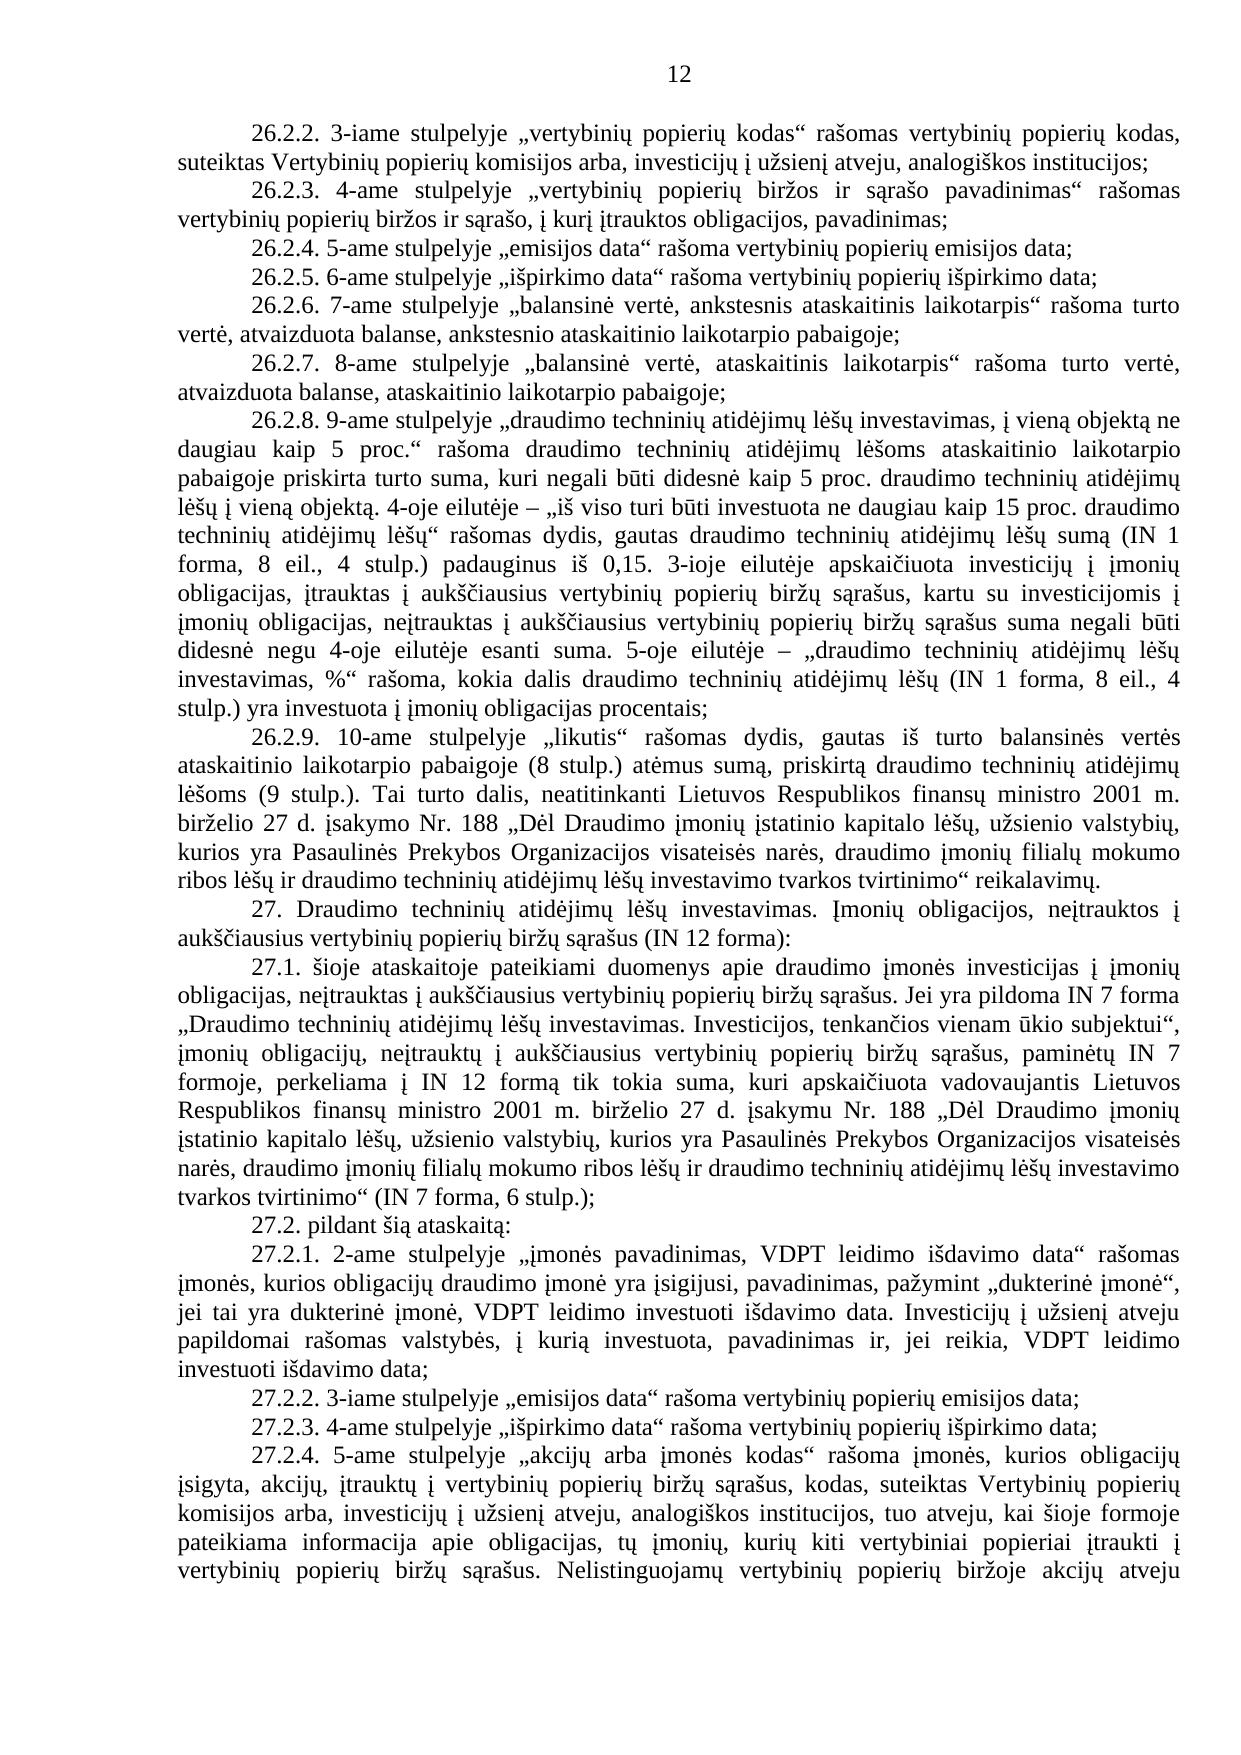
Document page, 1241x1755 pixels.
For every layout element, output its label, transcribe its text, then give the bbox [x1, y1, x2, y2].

text 26.2.6. 7-ame stulpelyje „balansinė vertė, ankstesnis ataskaitinis laikotarpis“ rašoma turto vertė, atvaizduota balanse, ankstesnio ataskaitinio laikotarpio pabaigoje; [177, 291, 1181, 348]
text 27.2.4. 5-ame stulpelyje „akcijų arba įmonės kodas“ rašoma įmonės, kurios obligacijų įsigyta, akcijų, įtrauktų į vertybinių popierių biržų sąrašus, kodas, suteiktas Vertybinių popierių komisijos arba, investicijų į užsienį atveju, analogiškos institucijos, tuo atveju, kai šioje formoje pateikiama informacija apie obligacijas, tų įmonių, kurių kiti vertybiniai popieriai įtraukti į vertybinių popierių biržų sąrašus. Nelistinguojamų vertybinių popierių biržoje akcijų atveju [177, 1441, 1181, 1584]
text 26.2.9. 10-ame stulpelyje „likutis“ rašomas dydis, gautas iš turto balansinės vertės ataskaitinio laikotarpio pabaigoje (8 stulp.) atėmus sumą, priskirtą draudimo techninių atidėjimų lėšoms (9 stulp.). Tai turto dalis, neatitinkanti Lietuvos Respublikos finansų ministro 2001 m. birželio 27 d. įsakymo Nr. 188 „Dėl Draudimo įmonių įstatinio kapitalo lėšų, užsienio valstybių, kurios yra Pasaulinės Prekybos Organizacijos visateisės narės, draudimo įmonių filialų mokumo ribos lėšų ir draudimo techninių atidėjimų lėšų investavimo tvarkos tvirtinimo“ reikalavimų. [177, 722, 1181, 894]
text 27.2.1. 2-ame stulpelyje „įmonės pavadinimas, VDPT leidimo išdavimo data“ rašomas įmonės, kurios obligacijų draudimo įmonė yra įsigijusi, pavadinimas, pažymint „dukterinė įmonė“, jei tai yra dukterinė įmonė, VDPT leidimo investuoti išdavimo data. Investicijų į užsienį atveju papildomai rašomas valstybės, į kurią investuota, pavadinimas ir, jei reikia, VDPT leidimo investuoti išdavimo data; [177, 1239, 1181, 1383]
text 26.2.8. 9-ame stulpelyje „draudimo techninių atidėjimų lėšų investavimas, į vieną objektą ne daugiau kaip 5 proc.“ rašoma draudimo techninių atidėjimų lėšoms ataskaitinio laikotarpio pabaigoje priskirta turto suma, kuri negali būti didesnė kaip 5 proc. draudimo techninių atidėjimų lėšų į vieną objektą. 4-oje eilutėje – „iš viso turi būti investuota ne daugiau kaip 15 proc. draudimo techninių atidėjimų lėšų“ rašomas dydis, gautas draudimo techninių atidėjimų lėšų sumą (IN 1 forma, 8 eil., 4 stulp.) padauginus iš 0,15. 3-ioje eilutėje apskaičiuota investicijų į įmonių obligacijas, įtrauktas į aukščiausius vertybinių popierių biržų sąrašus, kartu su investicijomis į įmonių obligacijas, neįtrauktas į aukščiausius vertybinių popierių biržų sąrašus suma negali būti didesnė negu 4-oje eilutėje esanti suma. 5-oje eilutėje – „draudimo techninių atidėjimų lėšų investavimas, %“ rašoma, kokia dalis draudimo techninių atidėjimų lėšų (IN 1 forma, 8 eil., 4 stulp.) yra investuota į įmonių obligacijas procentais; [177, 406, 1181, 722]
text 27.2. pildant šią ataskaitą: [177, 1211, 1181, 1239]
text 27. Draudimo techninių atidėjimų lėšų investavimas. Įmonių obligacijos, neįtrauktos į aukščiausius vertybinių popierių biržų sąrašus (IN 12 forma): [177, 894, 1181, 952]
text 27.1. šioje ataskaitoje pateikiami duomenys apie draudimo įmonės investicijas į įmonių obligacijas, neįtrauktas į aukščiausius vertybinių popierių biržų sąrašus. Jei yra pildoma IN 7 forma „Draudimo techninių atidėjimų lėšų investavimas. Investicijos, tenkančios vienam ūkio subjektui“, įmonių obligacijų, neįtrauktų į aukščiausius vertybinių popierių biržų sąrašus, paminėtų IN 7 formoje, perkeliama į IN 12 formą tik tokia suma, kuri apskaičiuota vadovaujantis Lietuvos Respublikos finansų ministro 2001 m. birželio 27 d. įsakymu Nr. 188 „Dėl Draudimo įmonių įstatinio kapitalo lėšų, užsienio valstybių, kurios yra Pasaulinės Prekybos Organizacijos visateisės narės, draudimo įmonių filialų mokumo ribos lėšų ir draudimo techninių atidėjimų lėšų investavimo tvarkos tvirtinimo“ (IN 7 forma, 6 stulp.); [177, 952, 1181, 1211]
text 27.2.2. 3-iame stulpelyje „emisijos data“ rašoma vertybinių popierių emisijos data; [177, 1383, 1181, 1412]
text 26.2.3. 4-ame stulpelyje „vertybinių popierių biržos ir sąrašo pavadinimas“ rašomas vertybinių popierių biržos ir sąrašo, į kurį įtrauktos obligacijos, pavadinimas; [177, 176, 1181, 233]
text 26.2.2. 3-iame stulpelyje „vertybinių popierių kodas“ rašomas vertybinių popierių kodas, suteiktas Vertybinių popierių komisijos arba, investicijų į užsienį atveju, analogiškos institucijos; [177, 118, 1181, 176]
text 26.2.4. 5-ame stulpelyje „emisijos data“ rašoma vertybinių popierių emisijos data; [177, 233, 1181, 262]
text 26.2.7. 8-ame stulpelyje „balansinė vertė, ataskaitinis laikotarpis“ rašoma turto vertė, atvaizduota balanse, ataskaitinio laikotarpio pabaigoje; [177, 348, 1181, 406]
text 27.2.3. 4-ame stulpelyje „išpirkimo data“ rašoma vertybinių popierių išpirkimo data; [177, 1412, 1181, 1441]
text 26.2.5. 6-ame stulpelyje „išpirkimo data“ rašoma vertybinių popierių išpirkimo data; [177, 262, 1181, 291]
